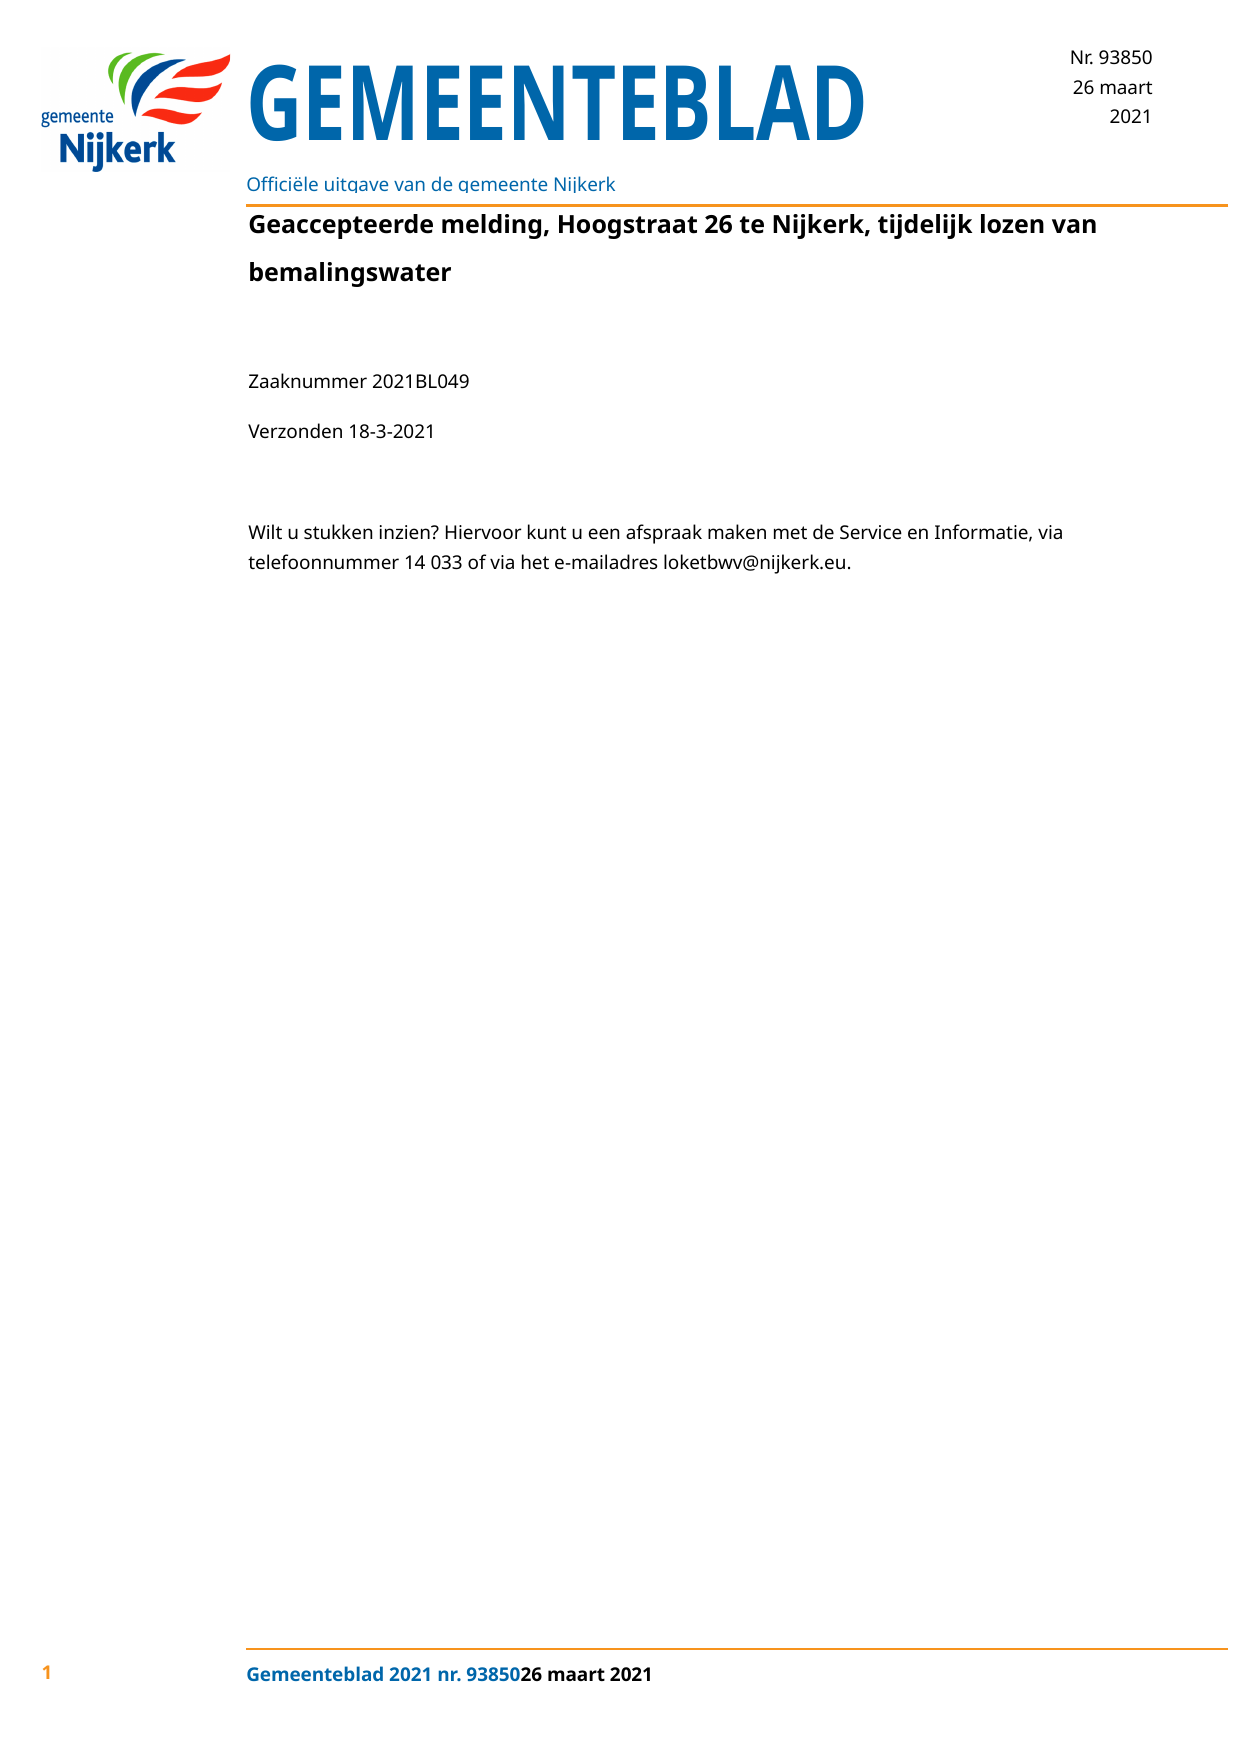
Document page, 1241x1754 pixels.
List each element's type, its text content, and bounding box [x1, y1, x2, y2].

picture [41, 47, 231, 172]
text Zaaknummer 2021BL049 [248, 368, 1152, 394]
text Wilt u stukken inzien? Hiervoor kunt u een afspraak maken met de Service en Informatie, via telefoonnummer 14 033 of via het e-mailadres loketbwv@nijkerk.eu. [248, 519, 1152, 575]
text Geaccepteerde melding, Hoogstraat 26 te Nijkerk, tijdelijk lozen van bemalingswater [248, 207, 1152, 288]
text Verzonden 18-3-2021 [248, 419, 1152, 444]
